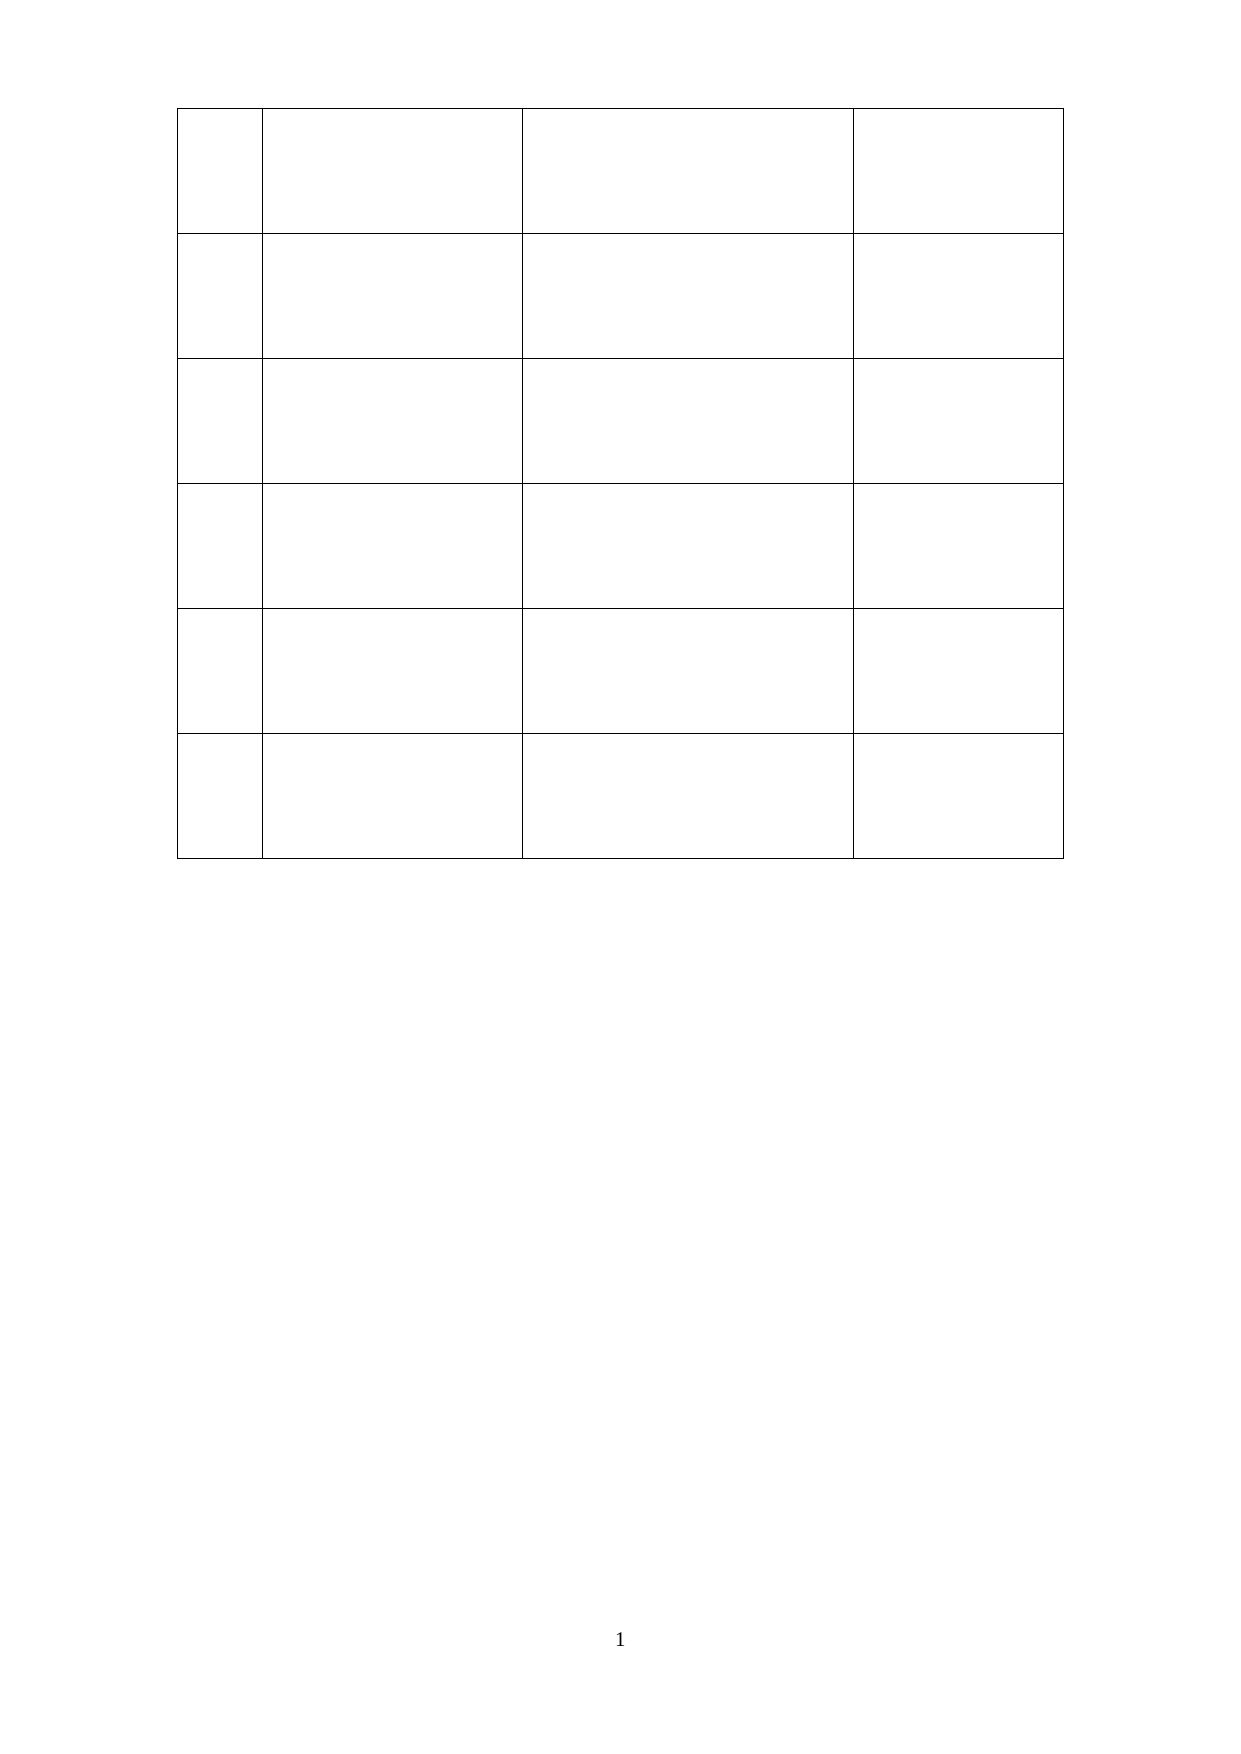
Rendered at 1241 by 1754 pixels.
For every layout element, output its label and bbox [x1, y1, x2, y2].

table_cell [523, 734, 853, 858]
table_cell [178, 609, 262, 733]
table_cell [263, 484, 522, 608]
table_cell [854, 359, 1063, 483]
table_cell [523, 609, 853, 733]
table_cell [263, 109, 522, 233]
table_cell [854, 734, 1063, 858]
table_cell [854, 109, 1063, 233]
table_cell [523, 234, 853, 358]
table_cell [178, 734, 262, 858]
table_cell [854, 234, 1063, 358]
table_cell [523, 109, 853, 233]
table_cell [523, 484, 853, 608]
table_cell [854, 609, 1063, 733]
table_cell [263, 734, 522, 858]
table_cell [263, 359, 522, 483]
table_cell [523, 359, 853, 483]
table_cell [178, 109, 262, 233]
table_cell [263, 234, 522, 358]
table_cell [178, 484, 262, 608]
table_cell [854, 484, 1063, 608]
table_cell [178, 359, 262, 483]
table_cell [263, 609, 522, 733]
table_cell [178, 234, 262, 358]
